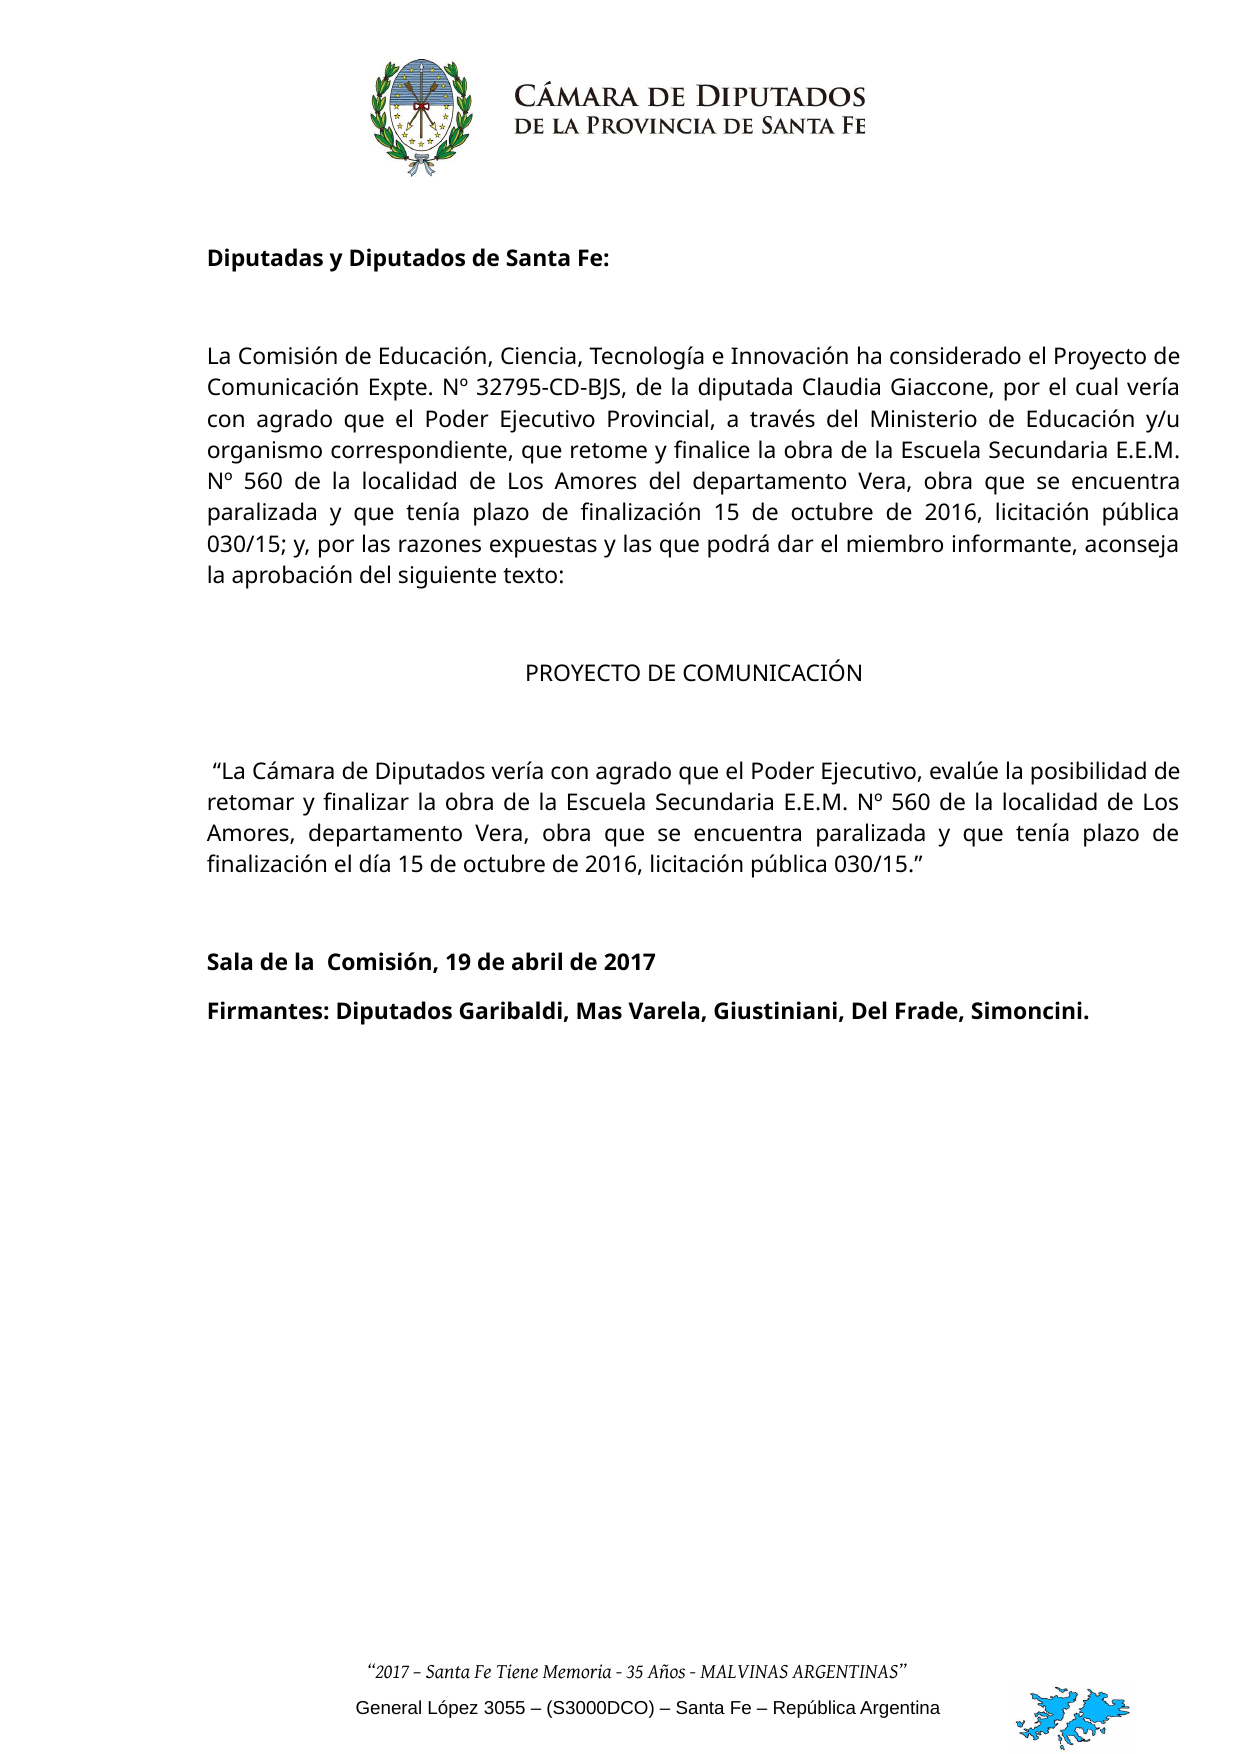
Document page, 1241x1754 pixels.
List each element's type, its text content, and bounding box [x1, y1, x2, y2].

picture [370, 59, 866, 181]
text Sala de la Comisión, 19 de abril de 2017 [207, 946, 1181, 978]
picture [1010, 1681, 1133, 1754]
text PROYECTO DE COMUNICACIÓN [207, 657, 1181, 688]
text “La Cámara de Diputados vería con agrado que el Poder Ejecutivo, evalúe la posibilidad de retomar y finalizar la obra de la Escuela Secundaria E.E.M. Nº 560 de la localidad de Los Amores, departamento Vera, obra que se encuentra paralizada y que tenía plazo de finalización el día 15 de octubre de 2016, licitación pública 030/15.” [207, 755, 1181, 880]
text Firmantes: Diputados Garibaldi, Mas Varela, Giustiniani, Del Frade, Simoncini. [207, 995, 1181, 1027]
text La Comisión de Educación, Ciencia, Tecnología e Innovación ha considerado el Proyecto de Comunicación Expte. Nº 32795-CD-BJS, de la diputada Claudia Giaccone, por el cual vería con agrado que el Poder Ejecutivo Provincial, a través del Ministerio de Educación y/u organismo correspondiente, que retome y finalice la obra de la Escuela Secundaria E.E.M. Nº 560 de la localidad de Los Amores del departamento Vera, obra que se encuentra paralizada y que tenía plazo de finalización 15 de octubre de 2016, licitación pública 030/15; y, por las razones expuestas y las que podrá dar el miembro informante, aconseja la aprobación del siguiente texto: [207, 340, 1181, 590]
text Diputadas y Diputados de Santa Fe: [207, 242, 1181, 273]
